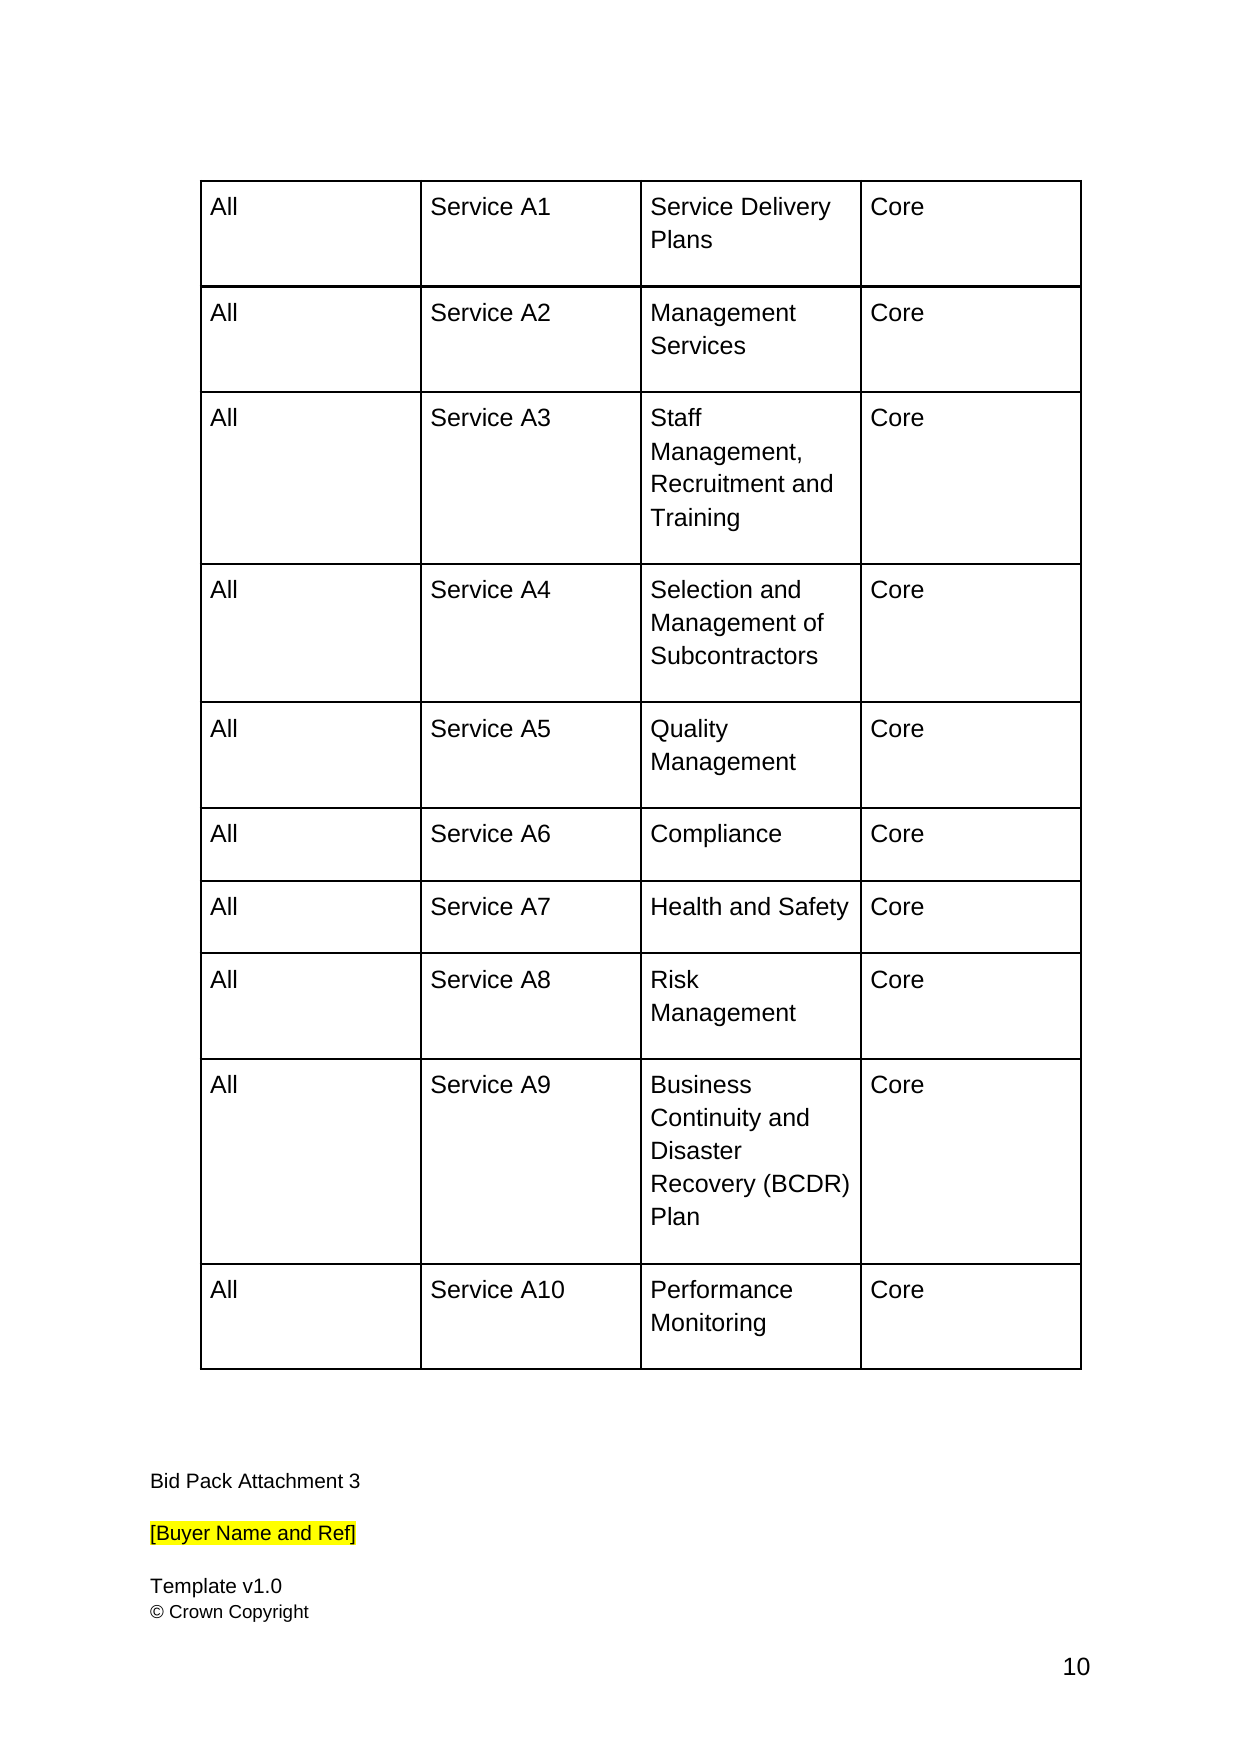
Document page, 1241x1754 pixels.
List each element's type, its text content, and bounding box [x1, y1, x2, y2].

table_cell Performance Monitoring [642, 1265, 860, 1368]
table_cell Health and Safety [642, 882, 860, 952]
table_cell Core [862, 954, 1080, 1058]
table_cell Service A9 [422, 1060, 640, 1262]
table_cell All [202, 703, 420, 807]
table_cell Service Delivery Plans [642, 182, 860, 285]
table_cell Core [862, 393, 1080, 563]
table_cell Core [862, 1265, 1080, 1368]
table_cell Service A10 [422, 1265, 640, 1368]
table_cell All [202, 288, 420, 391]
table_cell Selection and Management of Subcontractors [642, 565, 860, 701]
table_cell Core [862, 882, 1080, 952]
table_cell Service A3 [422, 393, 640, 563]
table_cell Staff Management, Recruitment and Training [642, 393, 860, 563]
table_cell Business Continuity and Disaster Recovery (BCDR) Plan [642, 1060, 860, 1262]
table_cell Service A8 [422, 954, 640, 1058]
table_cell All [202, 882, 420, 952]
table_cell Risk Management [642, 954, 860, 1058]
table_cell Service A5 [422, 703, 640, 807]
table_cell All [202, 954, 420, 1058]
table_cell All [202, 809, 420, 879]
table_cell Management Services [642, 288, 860, 391]
table_cell All [202, 1265, 420, 1368]
table_cell Quality Management [642, 703, 860, 807]
table_cell Core [862, 565, 1080, 701]
table_cell All [202, 565, 420, 701]
table_cell Core [862, 809, 1080, 879]
table_cell All [202, 182, 420, 285]
table_cell All [202, 393, 420, 563]
table_cell Service A7 [422, 882, 640, 952]
table_cell Core [862, 288, 1080, 391]
table_cell All [202, 1060, 420, 1262]
table_cell Service A1 [422, 182, 640, 285]
table_cell Service A6 [422, 809, 640, 879]
table_cell Core [862, 182, 1080, 285]
table_cell Service A2 [422, 288, 640, 391]
table_cell Compliance [642, 809, 860, 879]
table_cell Core [862, 703, 1080, 807]
table_cell Service A4 [422, 565, 640, 701]
table_cell Core [862, 1060, 1080, 1262]
